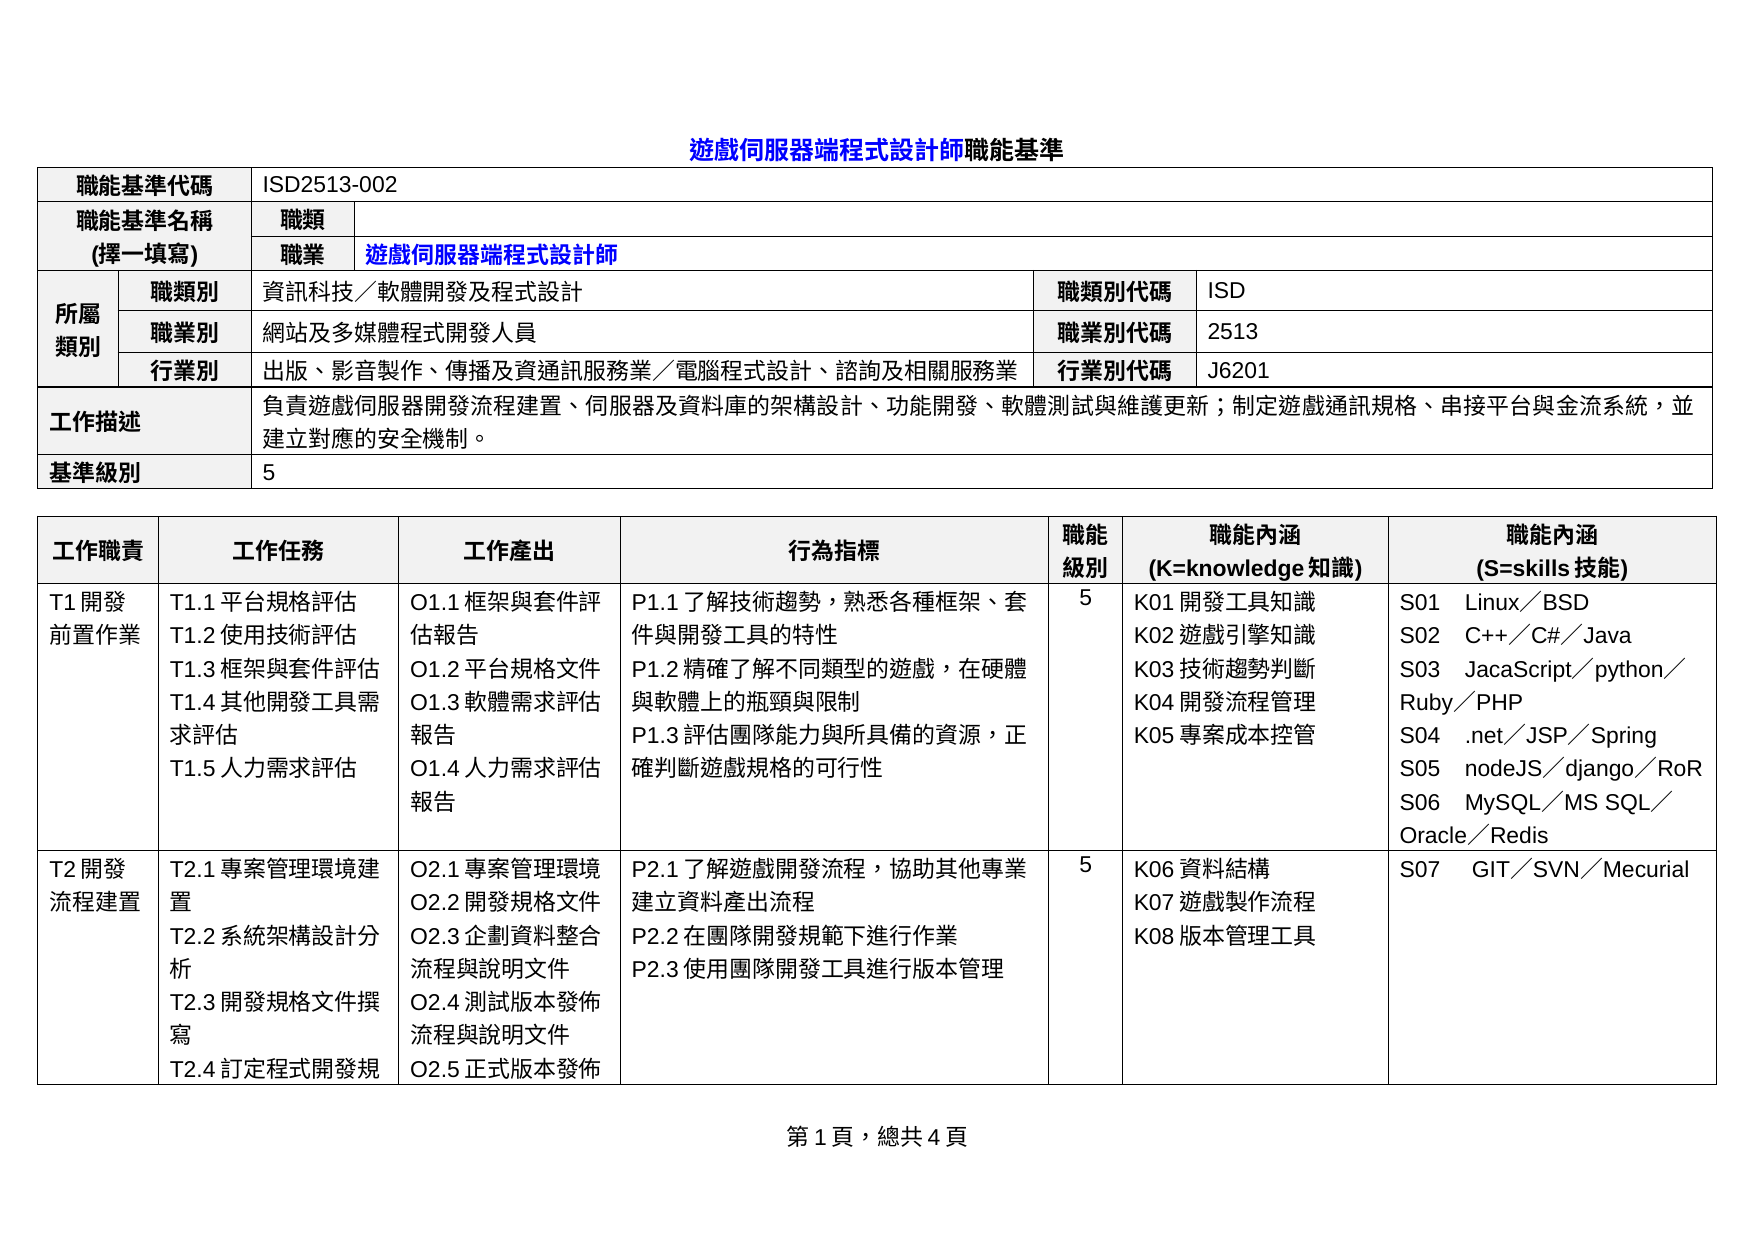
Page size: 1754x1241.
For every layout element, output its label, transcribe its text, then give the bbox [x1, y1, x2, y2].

table_cell 出版、影音製作、傳播及資通訊服務業／電腦程式設計、諮詢及相關服務業 [252, 353, 1033, 386]
text 遊戲伺服器端程式設計師職能基準 [118, 131, 1636, 167]
table_header 工作職責 [38, 517, 158, 583]
table_cell O1.1框架與套件評估報告 O1.2平台規格文件 O1.3軟體需求評估報告 O1.4人力需求評估報告 [399, 584, 620, 850]
table_cell T1開發前置作業 [38, 584, 158, 850]
table_cell P1.1了解技術趨勢，熟悉各種框架、套件與開發工具的特性 P1.2精確了解不同類型的遊戲，在硬體與軟體上的瓶頸與限制 P1.3評估團隊能力與所具備的資源，正確判斷遊戲規格的可行性 [621, 584, 1048, 850]
table_cell 5 [1049, 851, 1122, 1084]
table_cell 5 [252, 455, 1712, 488]
table_cell 職類別 [119, 271, 251, 310]
table_cell S01 Linux／BSD S02 C++／C#／Java S03 JacaScript／python／Ruby／PHP S04 .net／JSP／Spring S05 nodeJS／django／RoR S06 MySQL／MS SQL／Oracle／Redis [1389, 584, 1716, 850]
table_cell O2.1專案管理環境 O2.2開發規格文件 O2.3企劃資料整合流程與說明文件 O2.4測試版本發佈流程與說明文件 O2.5正式版本發佈 [399, 851, 620, 1084]
table_cell 行業別代碼 [1034, 353, 1196, 386]
table_cell 所屬類別 [38, 271, 118, 386]
table_header 職能內涵 (S=skills技能) [1389, 517, 1716, 583]
table_header 工作任務 [159, 517, 398, 583]
table_cell [355, 202, 1712, 236]
table_cell T1.1平台規格評估 T1.2使用技術評估 T1.3框架與套件評估 T1.4其他開發工具需求評估 T1.5人力需求評估 [159, 584, 398, 850]
table_cell 職業別 [119, 311, 251, 352]
table_cell 工作描述 [38, 388, 251, 454]
table_cell 2513 [1197, 311, 1712, 352]
table_cell S07 GIT／SVN／Mecurial [1389, 851, 1716, 1084]
table_cell T2.1專案管理環境建置 T2.2系統架構設計分析 T2.3開發規格文件撰寫 T2.4訂定程式開發規 [159, 851, 398, 1084]
table_cell 職類 [252, 202, 354, 236]
table_header ISD2513-002 [252, 168, 1712, 201]
table_cell 5 [1049, 584, 1122, 850]
table_cell K06資料結構 K07遊戲製作流程 K08版本管理工具 [1123, 851, 1388, 1084]
table_cell 基準級別 [38, 455, 251, 488]
table_cell 職類別代碼 [1034, 271, 1196, 310]
table_cell 職業 [252, 237, 354, 270]
table_cell 網站及多媒體程式開發人員 [252, 311, 1033, 352]
table_header 職能內涵 (K=knowledge知識) [1123, 517, 1388, 583]
table_header 工作產出 [399, 517, 620, 583]
table_cell 職業別代碼 [1034, 311, 1196, 352]
table_cell P2.1了解遊戲開發流程，協助其他專業建立資料產出流程 P2.2在團隊開發規範下進行作業 P2.3使用團隊開發工具進行版本管理 [621, 851, 1048, 1084]
table_cell 遊戲伺服器端程式設計師 [355, 237, 1712, 270]
table_header 行為指標 [621, 517, 1048, 583]
table_cell 資訊科技／軟體開發及程式設計 [252, 271, 1033, 310]
table_cell J6201 [1197, 353, 1712, 386]
table_cell K01開發工具知識 K02遊戲引擎知識 K03技術趨勢判斷 K04開發流程管理 K05專案成本控管 [1123, 584, 1388, 850]
table_cell 負責遊戲伺服器開發流程建置、伺服器及資料庫的架構設計、功能開發、軟體測試與維護更新；制定遊戲通訊規格、串接平台與金流系統，並建立對應的安全機制。 [252, 388, 1712, 454]
table_header 職能基準代碼 [38, 168, 251, 201]
table_cell ISD [1197, 271, 1712, 310]
table_cell T2開發流程建置 [38, 851, 158, 1084]
table_cell 職能基準名稱 (擇一填寫) [38, 202, 251, 270]
table_cell 行業別 [119, 353, 251, 386]
table_header 職能級別 [1049, 517, 1122, 583]
